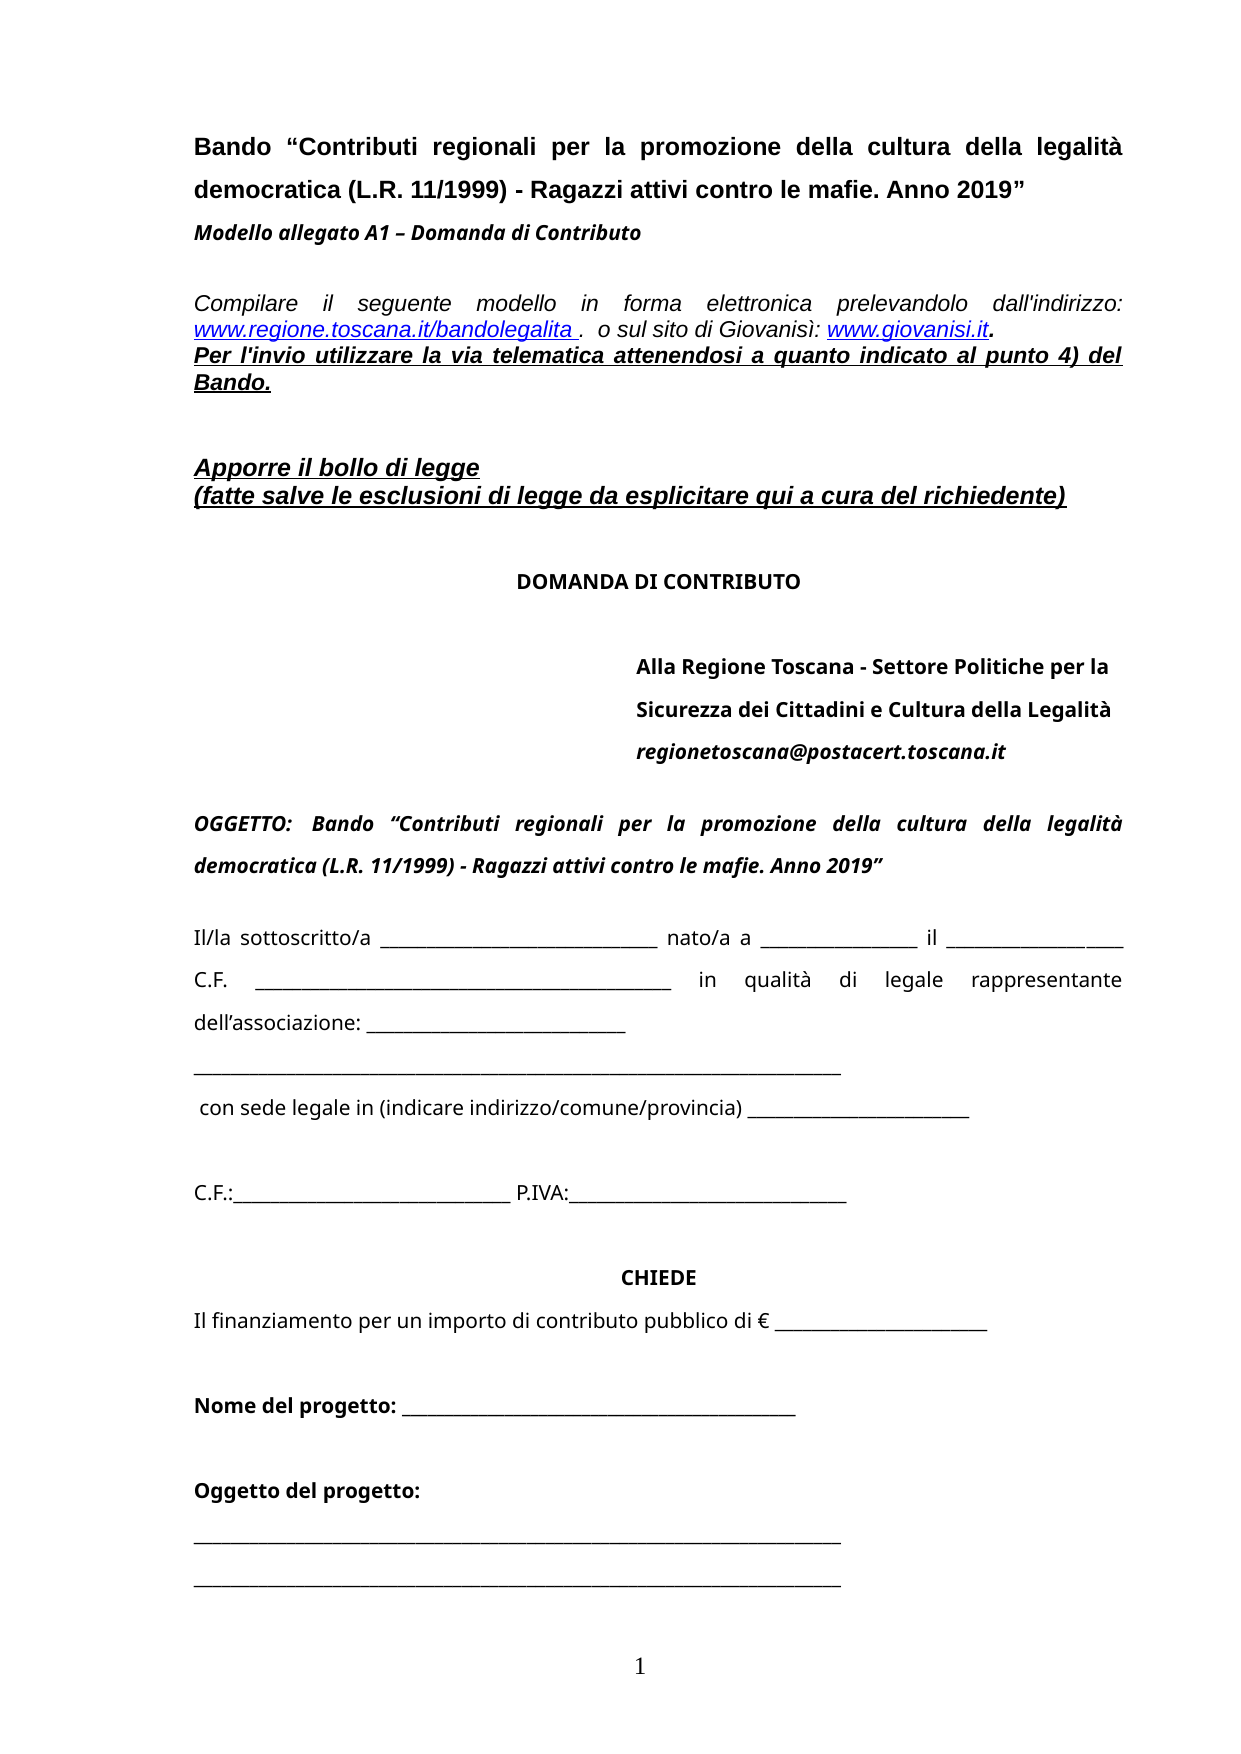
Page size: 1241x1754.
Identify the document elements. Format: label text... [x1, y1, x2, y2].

text OGGETTO: Bando “Contributi regionali per la promozione della cultura della legalità democratica (L.R. 11/1999) - Ragazzi attivi contro le mafie. Anno 2019” [194, 809, 1123, 880]
text Modello allegato A1 – Domanda di Contributo [194, 218, 1123, 247]
text ______________________________________________________________________ [194, 1562, 1123, 1590]
text C.F.:______________________________ P.IVA:______________________________ [194, 1178, 1123, 1207]
text ______________________________________________________________________ [194, 1519, 1123, 1548]
text Compilare il seguente modello in forma elettronica prelevandolo dall'indirizzo: www.regione.toscana.it/bandolegalita . o sul sito di Giovanisì: www.giovanisi.it. [194, 289, 1123, 342]
text regionetoscana@postacert.toscana.it [636, 737, 1123, 766]
text (fatte salve le esclusioni di legge da esplicitare qui a cura del richiedente) [194, 481, 1123, 510]
text DOMANDA DI CONTRIBUTO [194, 567, 1123, 595]
text Apporre il bollo di legge [194, 452, 1123, 481]
text Il finanziamento per un importo di contributo pubblico di € _______________________ [194, 1306, 1123, 1334]
text CHIEDE [194, 1263, 1123, 1292]
text Il/la sottoscritto/a ______________________________ nato/a a _________________ il ___________________ C.F. _____________________________________________ in qualità di legale rappresentante dell’associazione: ____________________________ [194, 923, 1123, 1036]
text Alla Regione Toscana - Settore Politiche per la Sicurezza dei Cittadini e Cultura della Legalità [636, 652, 1123, 723]
text Bando. [194, 366, 1123, 395]
text Nome del progetto: ______________________________________________ [194, 1391, 1123, 1420]
text ______________________________________________________________________ [194, 1051, 1123, 1079]
text Bando “Contributi regionali per la promozione della cultura della legalità democratica (L.R. 11/1999) - Ragazzi attivi contro le mafie. Anno 2019” [194, 132, 1123, 204]
text con sede legale in (indicare indirizzo/comune/provincia) ________________________ [194, 1093, 1123, 1122]
text Oggetto del progetto: [194, 1477, 1123, 1505]
text Per l'invio utilizzare la via telematica attenendosi a quanto indicato al punto 4) del [194, 342, 1123, 365]
